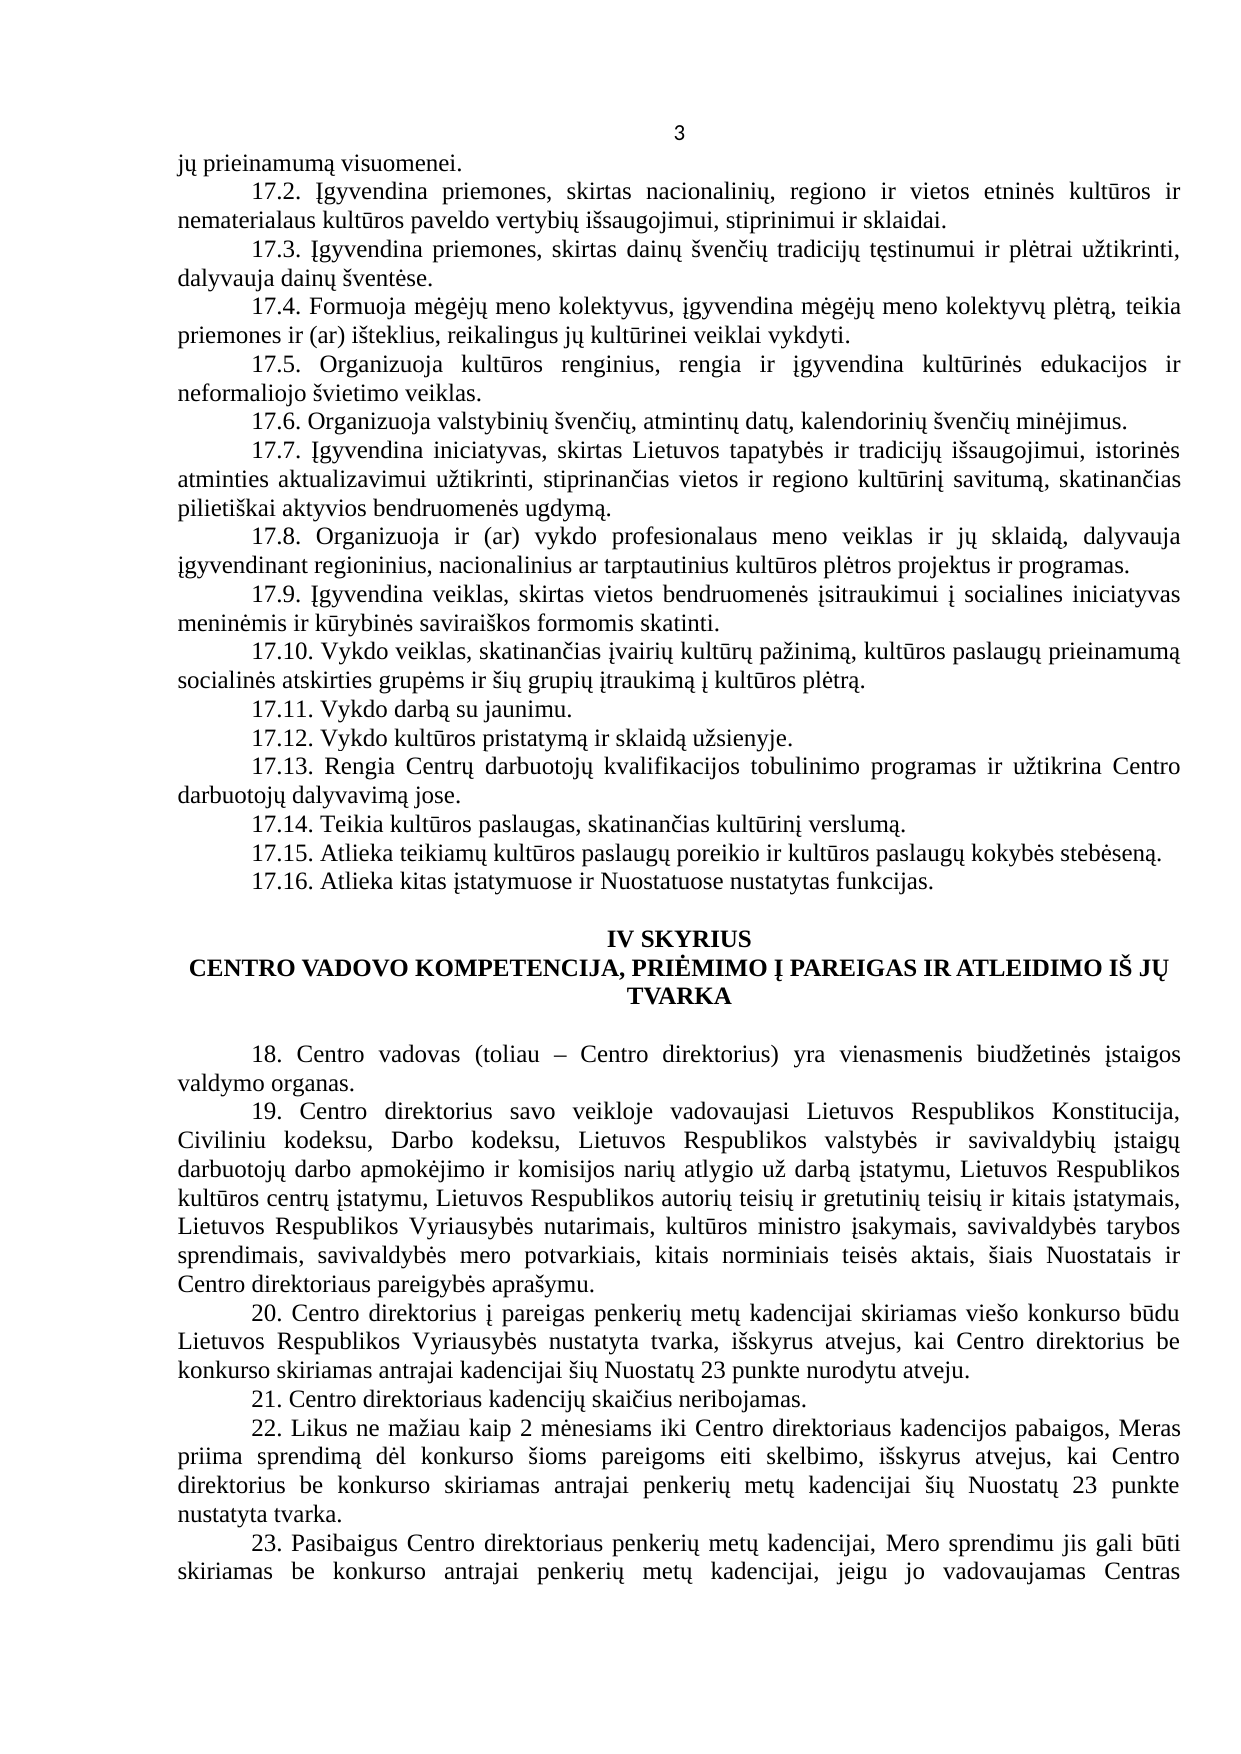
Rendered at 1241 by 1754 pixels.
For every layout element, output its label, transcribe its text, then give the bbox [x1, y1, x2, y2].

text 17.16. Atlieka kitas įstatymuose ir Nuostatuose nustatytas funkcijas. [177, 866, 1181, 895]
text IV SKYRIUS [177, 924, 1181, 953]
text 17.11. Vykdo darbą su jaunimu. [177, 694, 1181, 723]
text 23. Pasibaigus Centro direktoriaus penkerių metų kadencijai, Mero sprendimu jis gali būti skiriamas be konkurso antrajai penkerių metų kadencijai, jeigu jo vadovaujamas Centras [177, 1528, 1181, 1585]
text 18. Centro vadovas (toliau – Centro direktorius) yra vienasmenis biudžetinės įstaigos valdymo organas. [177, 1039, 1181, 1096]
text jų prieinamumą visuomenei. [177, 148, 1181, 176]
text 17.3. Įgyvendina priemones, skirtas dainų švenčių tradicijų tęstinumui ir plėtrai užtikrinti, dalyvauja dainų šventėse. [177, 234, 1181, 291]
text CENTRO VADOVO KOMPETENCIJA, PRIĖMIMO Į PAREIGAS IR ATLEIDIMO IŠ JŲ TVARKA [177, 953, 1181, 1010]
text 22. Likus ne mažiau kaip 2 mėnesiams iki Centro direktoriaus kadencijos pabaigos, Meras priima sprendimą dėl konkurso šioms pareigoms eiti skelbimo, išskyrus atvejus, kai Centro direktorius be konkurso skiriamas antrajai penkerių metų kadencijai šių Nuostatų 23 punkte nustatyta tvarka. [177, 1413, 1181, 1528]
text 17.14. Teikia kultūros paslaugas, skatinančias kultūrinį verslumą. [177, 809, 1181, 838]
text 17.15. Atlieka teikiamų kultūros paslaugų poreikio ir kultūros paslaugų kokybės stebėseną. [177, 838, 1181, 866]
text 17.7. Įgyvendina iniciatyvas, skirtas Lietuvos tapatybės ir tradicijų išsaugojimui, istorinės atminties aktualizavimui užtikrinti, stiprinančias vietos ir regiono kultūrinį savitumą, skatinančias pilietiškai aktyvios bendruomenės ugdymą. [177, 435, 1181, 521]
text 19. Centro direktorius savo veikloje vadovaujasi Lietuvos Respublikos Konstitucija, Civiliniu kodeksu, Darbo kodeksu, Lietuvos Respublikos valstybės ir savivaldybių įstaigų darbuotojų darbo apmokėjimo ir komisijos narių atlygio už darbą įstatymu, Lietuvos Respublikos kultūros centrų įstatymu, Lietuvos Respublikos autorių teisių ir gretutinių teisių ir kitais įstatymais, Lietuvos Respublikos Vyriausybės nutarimais, kultūros ministro įsakymais, savivaldybės tarybos sprendimais, savivaldybės mero potvarkiais, kitais norminiais teisės aktais, šiais Nuostatais ir Centro direktoriaus pareigybės aprašymu. [177, 1096, 1181, 1298]
text 17.13. Rengia Centrų darbuotojų kvalifikacijos tobulinimo programas ir užtikrina Centro darbuotojų dalyvavimą jose. [177, 751, 1181, 809]
text 17.6. Organizuoja valstybinių švenčių, atmintinų datų, kalendorinių švenčių minėjimus. [177, 406, 1181, 435]
text 17.10. Vykdo veiklas, skatinančias įvairių kultūrų pažinimą, kultūros paslaugų prieinamumą socialinės atskirties grupėms ir šių grupių įtraukimą į kultūros plėtrą. [177, 636, 1181, 694]
text 21. Centro direktoriaus kadencijų skaičius neribojamas. [177, 1384, 1181, 1413]
text 17.5. Organizuoja kultūros renginius, rengia ir įgyvendina kultūrinės edukacijos ir neformaliojo švietimo veiklas. [177, 349, 1181, 406]
text 17.8. Organizuoja ir (ar) vykdo profesionalaus meno veiklas ir jų sklaidą, dalyvauja įgyvendinant regioninius, nacionalinius ar tarptautinius kultūros plėtros projektus ir programas. [177, 521, 1181, 579]
text 17.12. Vykdo kultūros pristatymą ir sklaidą užsienyje. [177, 723, 1181, 751]
text 17.9. Įgyvendina veiklas, skirtas vietos bendruomenės įsitraukimui į socialines iniciatyvas meninėmis ir kūrybinės saviraiškos formomis skatinti. [177, 579, 1181, 636]
text 20. Centro direktorius į pareigas penkerių metų kadencijai skiriamas viešo konkurso būdu Lietuvos Respublikos Vyriausybės nustatyta tvarka, išskyrus atvejus, kai Centro direktorius be konkurso skiriamas antrajai kadencijai šių Nuostatų 23 punkte nurodytu atveju. [177, 1298, 1181, 1384]
text 17.4. Formuoja mėgėjų meno kolektyvus, įgyvendina mėgėjų meno kolektyvų plėtrą, teikia priemones ir (ar) išteklius, reikalingus jų kultūrinei veiklai vykdyti. [177, 291, 1181, 349]
text 17.2. Įgyvendina priemones, skirtas nacionalinių, regiono ir vietos etninės kultūros ir nematerialaus kultūros paveldo vertybių išsaugojimui, stiprinimui ir sklaidai. [177, 176, 1181, 234]
